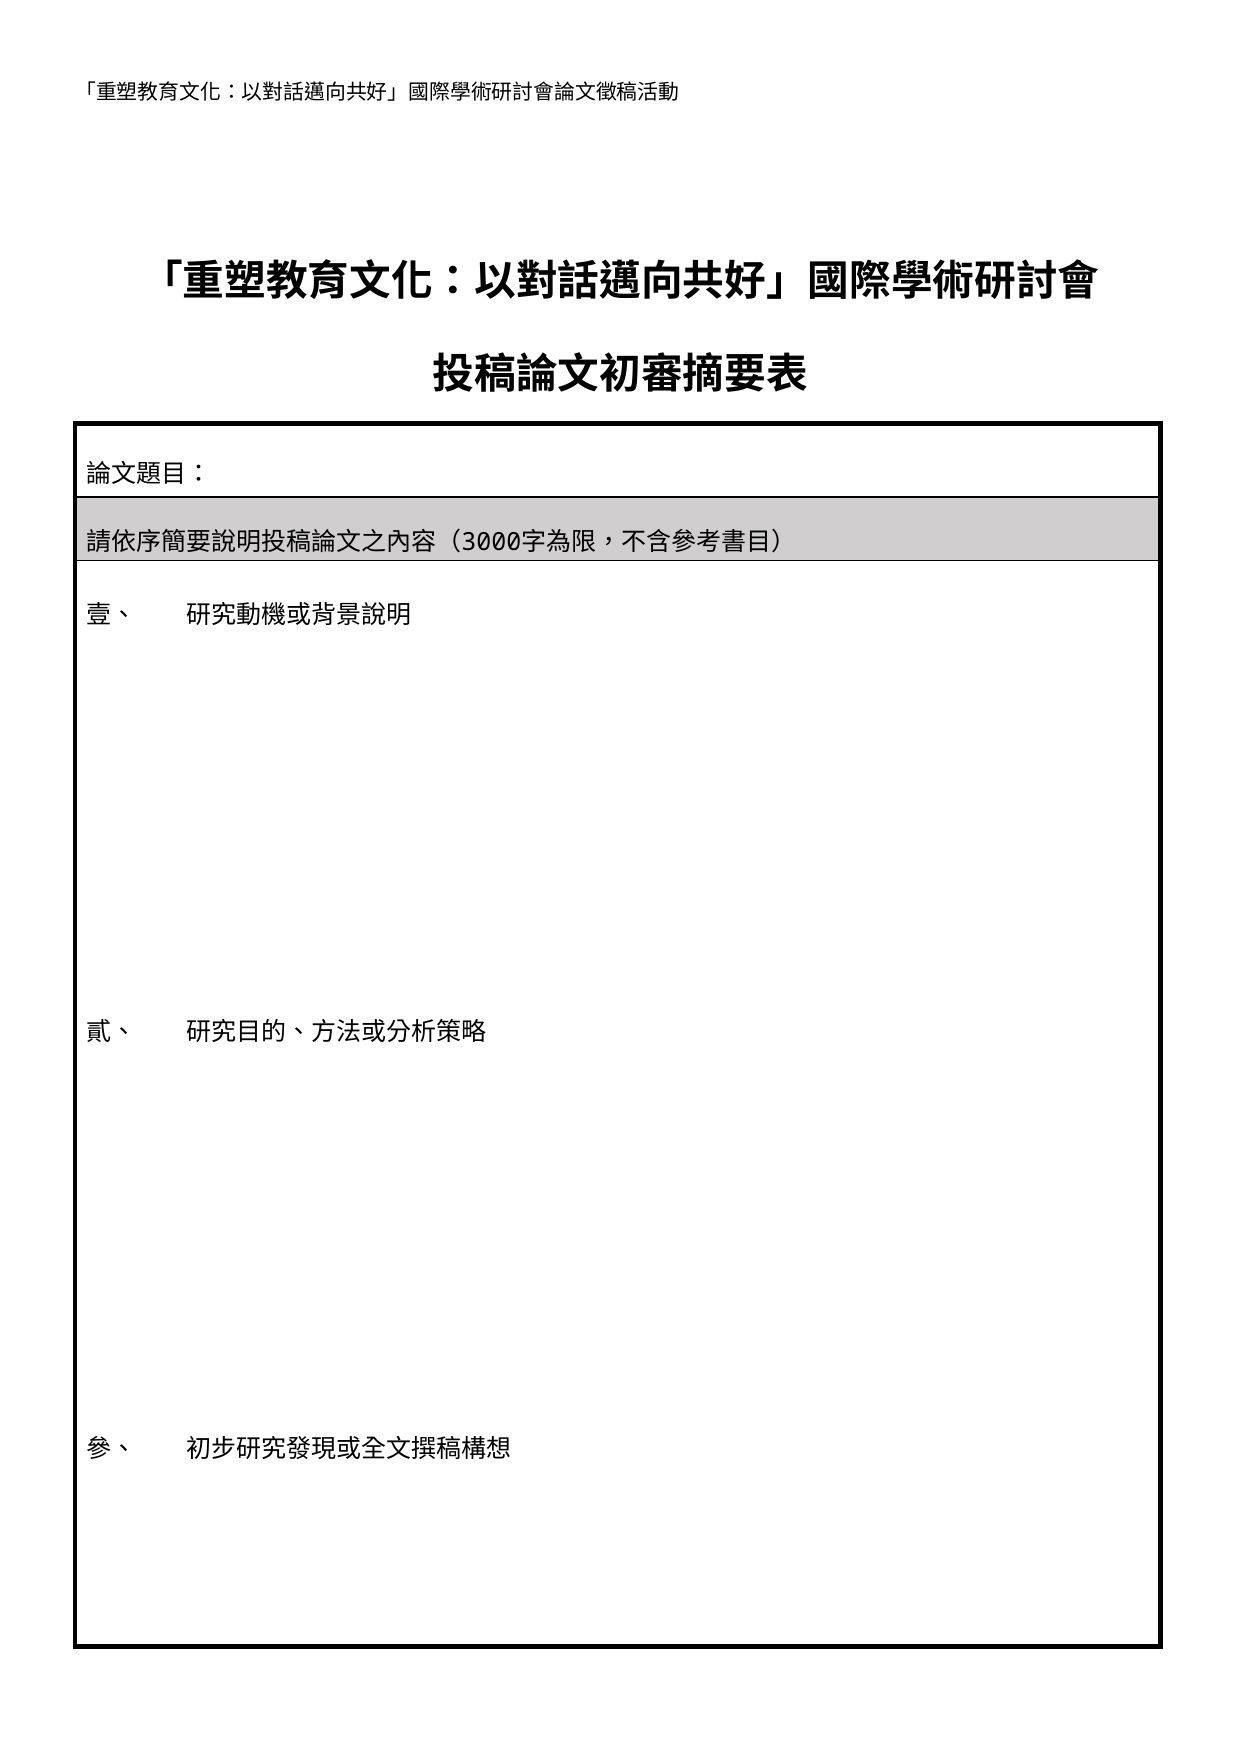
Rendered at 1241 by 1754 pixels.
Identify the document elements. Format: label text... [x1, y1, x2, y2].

table_cell 請依序簡要說明投稿論文之內容（3000字為限，不含參考書目） [77, 498, 1158, 560]
table_header 論文題目： [77, 426, 1158, 496]
text 投稿論文初審摘要表 [75, 328, 1165, 391]
text 「重塑教育文化：以對話邁向共好」國際學術研討會 [75, 236, 1165, 298]
table_cell 研究動機或背景說明 研究目的、方法或分析策略 初步研究發現或全文撰稿構想 預期之研究貢獻 [77, 561, 1158, 1644]
